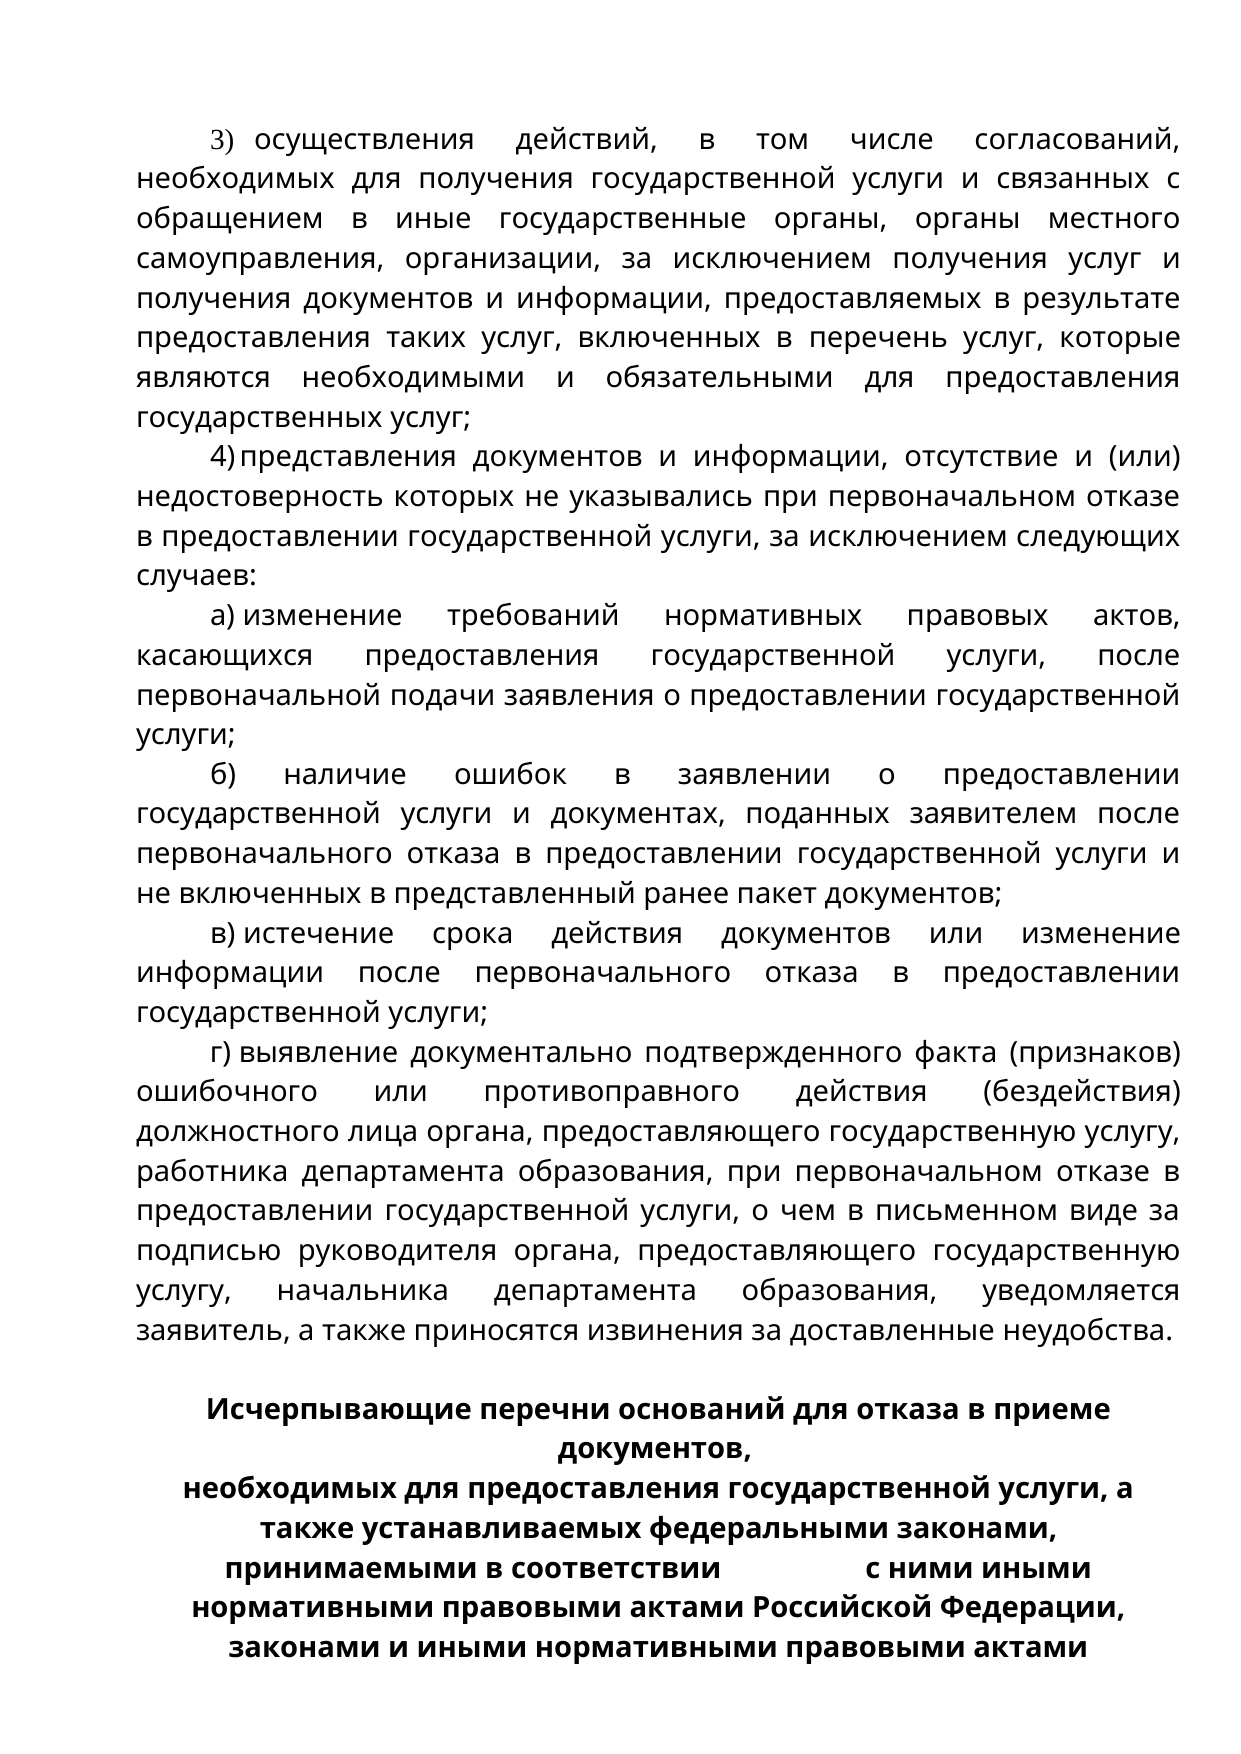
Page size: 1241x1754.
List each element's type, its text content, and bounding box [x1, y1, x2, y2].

text в) истечение срока действия документов или изменение информации после первоначального отказа в предоставлении государственной услуги; [136, 912, 1181, 1031]
text б) наличие ошибок в заявлении о предоставлении государственной услуги и документах, поданных заявителем после первоначального отказа в предоставлении государственной услуги и не включенных в представленный ранее пакет документов; [136, 753, 1181, 912]
text Исчерпывающие перечни оснований для отказа в приеме документов, [136, 1388, 1181, 1467]
text а) изменение требований нормативных правовых актов, касающихся предоставления государственной услуги, после первоначальной подачи заявления о предоставлении государственной услуги; [136, 594, 1181, 753]
text необходимых для предоставления государственной услуги, а также устанавливаемых федеральными законами, принимаемыми в соответствии с ними иными нормативными правовыми актами Российской Федерации, законами и иными нормативными правовыми актами [136, 1467, 1181, 1666]
list осуществления действий, в том числе согласований, необходимых для получения государственной услуги и связанных с обращением в иные государственные органы, органы местного самоуправления, организации, за исключением получения услуг и получения документов и информации, предоставляемых в результате предоставления таких услуг, включенных в перечень услуг, которые являются необходимыми и обязательными для предоставления государственных услуг; [136, 118, 1181, 436]
list представления документов и информации, отсутствие и (или) недостоверность которых не указывались при первоначальном отказе в предоставлении государственной услуги, за исключением следующих случаев: [136, 436, 1181, 594]
text г) выявление документально подтвержденного факта (признаков) ошибочного или противоправного действия (бездействия) должностного лица органа, предоставляющего государственную услугу, работника департамента образования, при первоначальном отказе в предоставлении государственной услуги, о чем в письменном виде за подписью руководителя органа, предоставляющего государственную услугу, начальника департамента образования, уведомляется заявитель, а также приносятся извинения за доставленные неудобства. [136, 1031, 1181, 1348]
